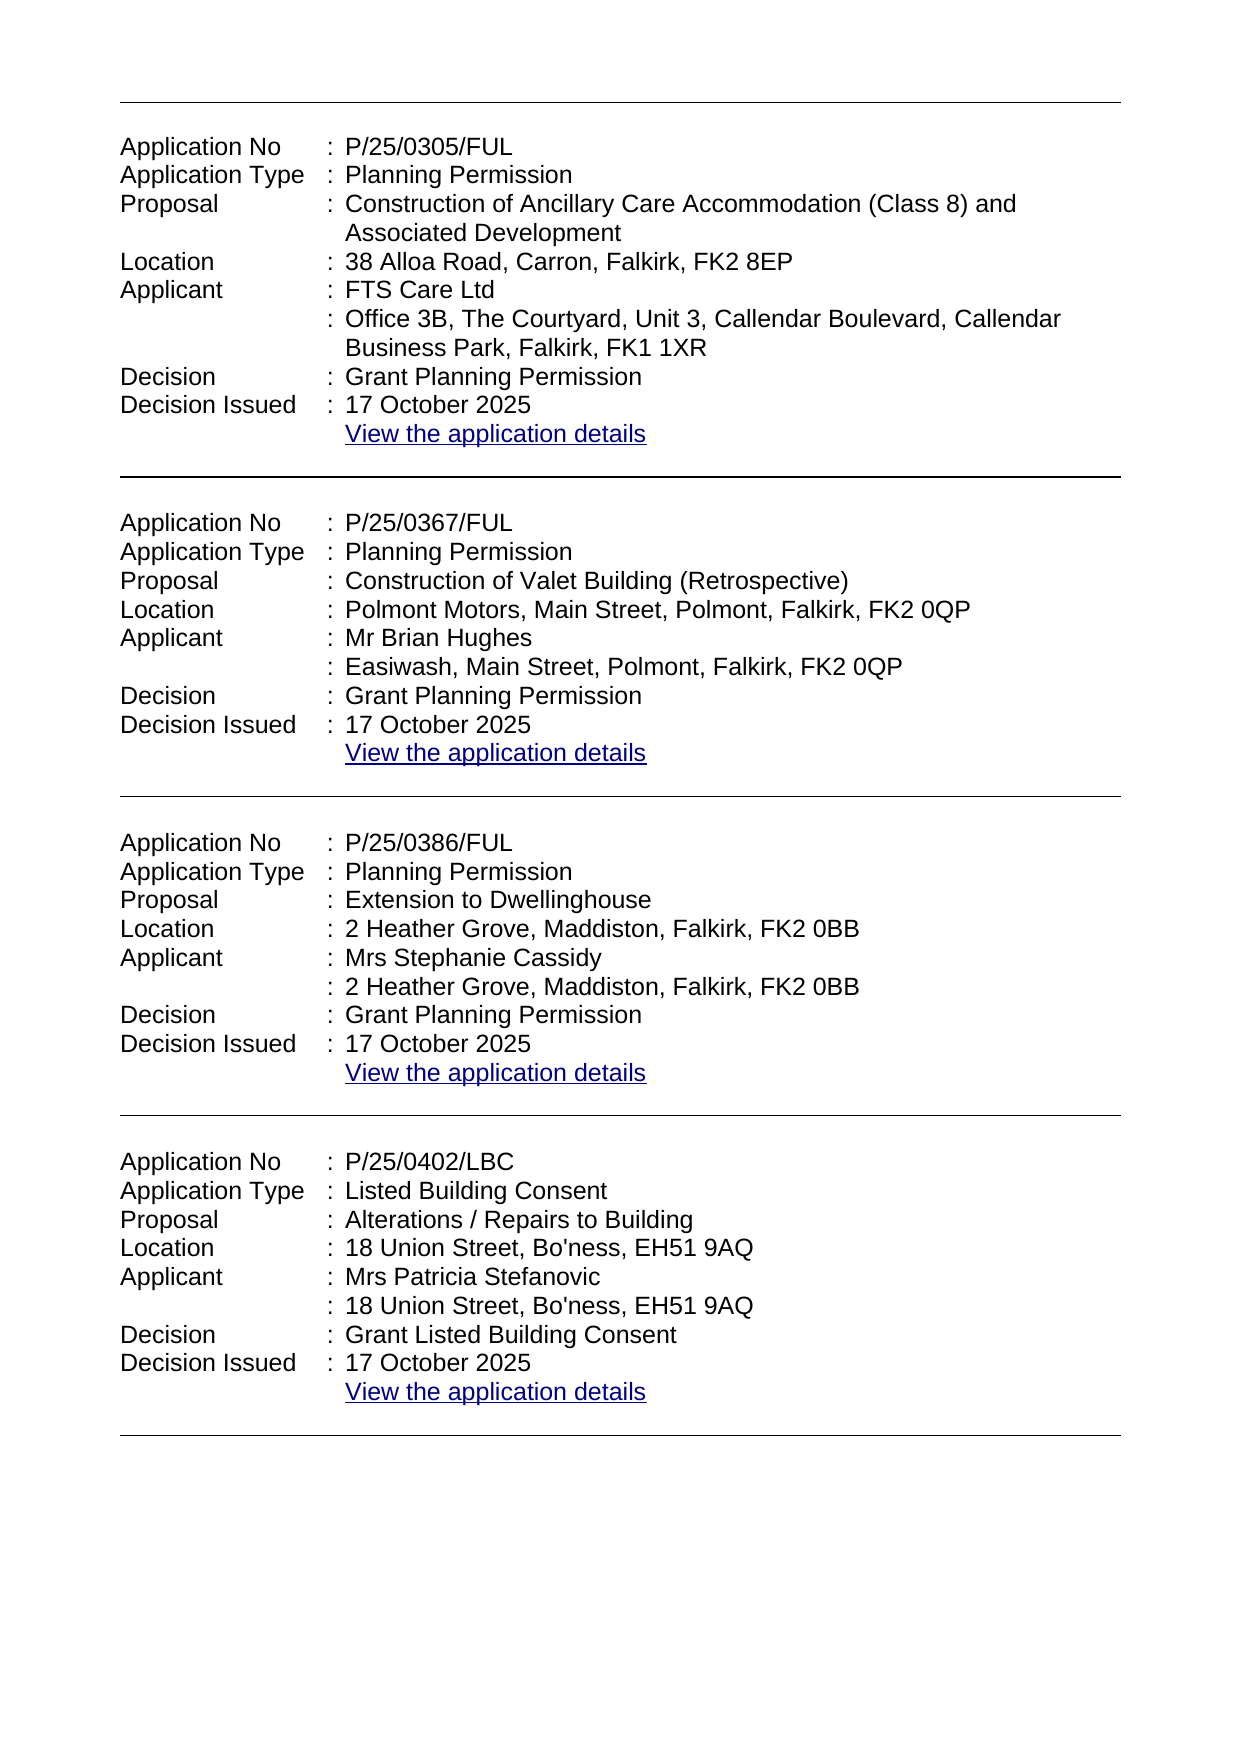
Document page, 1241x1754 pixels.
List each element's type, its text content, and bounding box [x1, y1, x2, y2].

text Location : 18 Union Street, Bo'ness, EH51 9AQ [120, 1233, 1121, 1262]
text Applicant : Mr Brian Hughes [120, 623, 1121, 652]
text Applicant : Mrs Patricia Stefanovic [120, 1262, 1121, 1291]
text Associated Development [120, 218, 1121, 246]
text Applicant : FTS Care Ltd [120, 275, 1121, 304]
text Application Type : Planning Permission [120, 856, 1121, 885]
text Proposal : Alterations / Repairs to Building [120, 1204, 1121, 1233]
text Proposal : Extension to Dwellinghouse [120, 885, 1121, 914]
text Decision : Grant Planning Permission [120, 1000, 1121, 1029]
text Location : 2 Heather Grove, Maddiston, Falkirk, FK2 0BB [120, 914, 1121, 943]
text Business Park, Falkirk, FK1 1XR [120, 333, 1121, 361]
text View the application details [120, 419, 1121, 448]
text Application No : P/25/0386/FUL [120, 828, 1121, 856]
text Location : Polmont Motors, Main Street, Polmont, Falkirk, FK2 0QP [120, 594, 1121, 623]
text Application No : P/25/0402/LBC [120, 1147, 1121, 1176]
text Decision : Grant Planning Permission [120, 681, 1121, 709]
text View the application details [120, 738, 1121, 767]
text Decision : Grant Planning Permission [120, 361, 1121, 390]
text Location : 38 Alloa Road, Carron, Falkirk, FK2 8EP [120, 246, 1121, 275]
text Decision Issued : 17 October 2025 [120, 1348, 1121, 1377]
text Proposal : Construction of Valet Building (Retrospective) [120, 566, 1121, 594]
text Application Type : Planning Permission [120, 160, 1121, 189]
text Decision Issued : 17 October 2025 [120, 390, 1121, 419]
text Application No : P/25/0367/FUL [120, 508, 1121, 537]
text View the application details [120, 1058, 1121, 1086]
text Decision Issued : 17 October 2025 [120, 709, 1121, 738]
text : 2 Heather Grove, Maddiston, Falkirk, FK2 0BB [120, 971, 1121, 1000]
text View the application details [120, 1377, 1121, 1406]
text Application Type : Listed Building Consent [120, 1176, 1121, 1204]
text Decision Issued : 17 October 2025 [120, 1029, 1121, 1058]
text : 18 Union Street, Bo'ness, EH51 9AQ [120, 1291, 1121, 1319]
text Decision : Grant Listed Building Consent [120, 1319, 1121, 1348]
text Application No : P/25/0305/FUL [120, 131, 1121, 160]
text Applicant : Mrs Stephanie Cassidy [120, 943, 1121, 971]
text Proposal : Construction of Ancillary Care Accommodation (Class 8) and [120, 189, 1121, 218]
text : Easiwash, Main Street, Polmont, Falkirk, FK2 0QP [120, 652, 1121, 681]
text Application Type : Planning Permission [120, 537, 1121, 566]
text : Office 3B, The Courtyard, Unit 3, Callendar Boulevard, Callendar [120, 304, 1121, 333]
